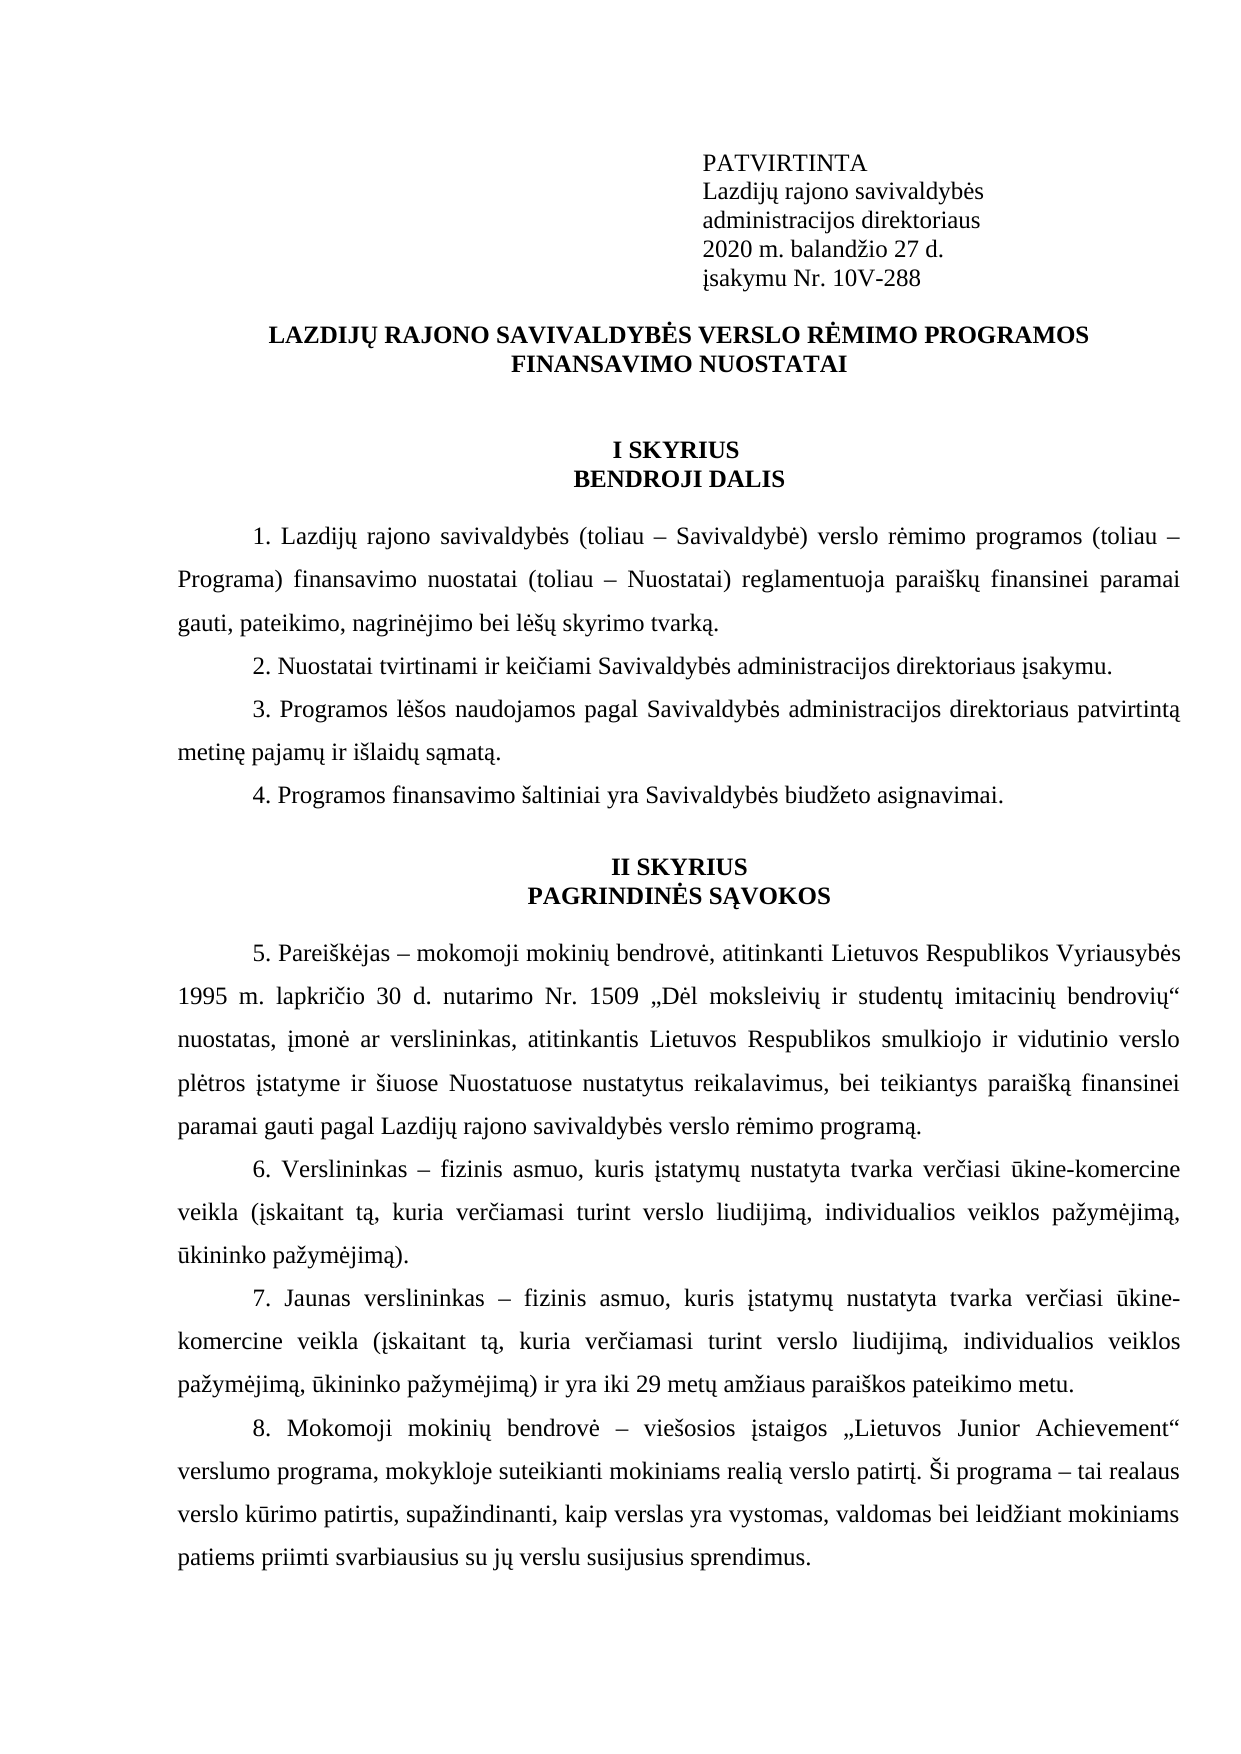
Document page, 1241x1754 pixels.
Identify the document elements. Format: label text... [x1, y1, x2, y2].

text I SKYRIUS [177, 435, 1181, 464]
text 6. Verslininkas – fizinis asmuo, kuris įstatymų nustatyta tvarka verčiasi ūkine-komercine veikla (įskaitant tą, kuria verčiamasi turint verslo liudijimą, individualios veiklos pažymėjimą, ūkininko pažymėjimą). [177, 1154, 1181, 1269]
text įsakymu Nr. 10V-288 [702, 263, 1181, 291]
text 2. Nuostatai tvirtinami ir keičiami Savivaldybės administracijos direktoriaus įsakymu. [177, 651, 1181, 679]
text 7. Jaunas verslininkas – fizinis asmuo, kuris įstatymų nustatyta tvarka verčiasi ūkine- komercine veikla (įskaitant tą, kuria verčiamasi turint verslo liudijimą, individualios veiklos pažymėjimą, ūkininko pažymėjimą) ir yra iki 29 metų amžiaus paraiškos pateikimo metu. [177, 1283, 1181, 1398]
text PATVIRTINTA [627, 148, 1181, 176]
text 2020 m. balandžio 27 d. [702, 234, 1181, 263]
text administracijos direktoriaus [627, 205, 1181, 234]
text II SKYRIUS [177, 852, 1181, 881]
text PAGRINDINĖS SĄVOKOS [177, 881, 1181, 909]
text 1. Lazdijų rajono savivaldybės (toliau – Savivaldybė) verslo rėmimo programos (toliau – Programa) finansavimo nuostatai (toliau – Nuostatai) reglamentuoja paraiškų finansinei paramai gauti, pateikimo, nagrinėjimo bei lėšų skyrimo tvarką. [177, 521, 1181, 636]
text BENDROJI DALIS [177, 464, 1181, 493]
text LAZDIJŲ RAJONO SAVIVALDYBĖS VERSLO RĖMIMO PROGRAMOS FINANSAVIMO NUOSTATAI [177, 320, 1181, 378]
text 4. Programos finansavimo šaltiniai yra Savivaldybės biudžeto asignavimai. [177, 780, 1181, 809]
text 8. Mokomoji mokinių bendrovė – viešosios įstaigos „Lietuvos Junior Achievement“ verslumo programa, mokykloje suteikianti mokiniams realią verslo patirtį. Ši programa – tai realaus verslo kūrimo patirtis, supažindinanti, kaip verslas yra vystomas, valdomas bei leidžiant mokiniams patiems priimti svarbiausius su jų verslu susijusius sprendimus. [177, 1413, 1181, 1571]
text 5. Pareiškėjas – mokomoji mokinių bendrovė, atitinkanti Lietuvos Respublikos Vyriausybės 1995 m. lapkričio 30 d. nutarimo Nr. 1509 „Dėl moksleivių ir studentų imitacinių bendrovių“ nuostatas, įmonė ar verslininkas, atitinkantis Lietuvos Respublikos smulkiojo ir vidutinio verslo plėtros įstatyme ir šiuose Nuostatuose nustatytus reikalavimus, bei teikiantys paraišką finansinei paramai gauti pagal Lazdijų rajono savivaldybės verslo rėmimo programą. [177, 938, 1181, 1139]
text 3. Programos lėšos naudojamos pagal Savivaldybės administracijos direktoriaus patvirtintą metinę pajamų ir išlaidų sąmatą. [177, 694, 1181, 766]
text Lazdijų rajono savivaldybės [627, 176, 1181, 205]
